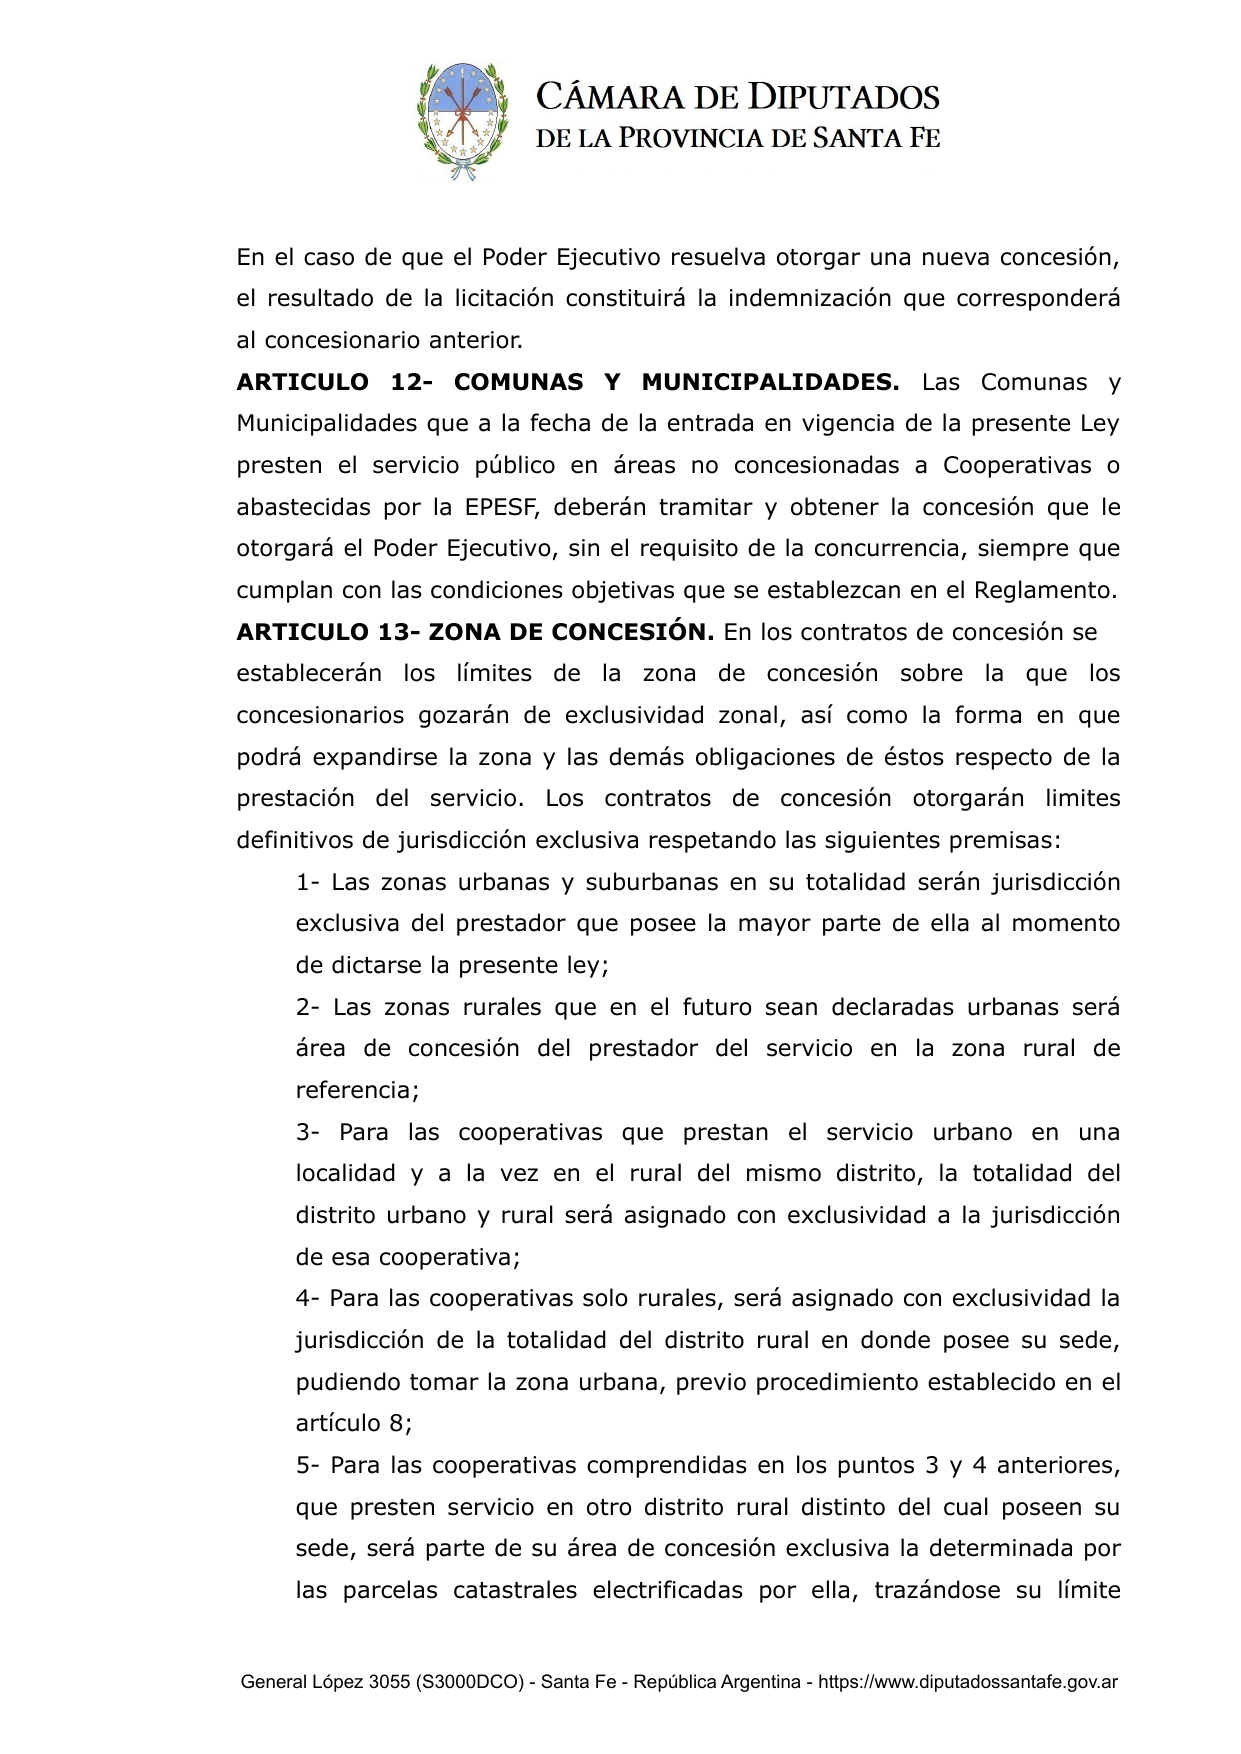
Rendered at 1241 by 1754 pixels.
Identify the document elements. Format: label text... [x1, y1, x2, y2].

text 2- Las zonas rurales que en el futuro sean declaradas urbanas será área de concesión del prestador del servicio en la zona rural de referencia; [295, 992, 1122, 1103]
text establecerán los límites de la zona de concesión sobre la que los concesionarios gozarán de exclusividad zonal, así como la forma en que podrá expandirse la zona y las demás obligaciones de éstos respecto de la prestación del servicio. Los contratos de concesión otorgarán limites definitivos de jurisdicción exclusiva respetando las siguientes premisas: [236, 659, 1122, 853]
text En el caso de que el Poder Ejecutivo resuelva otorgar una nueva concesión, el resultado de la licitación constituirá la indemnización que corresponderá al concesionario anterior. [236, 242, 1122, 353]
picture [413, 59, 945, 183]
text 3- Para las cooperativas que prestan el servicio urbano en una localidad y a la vez en el rural del mismo distrito, la totalidad del distrito urbano y rural será asignado con exclusividad a la jurisdicción de esa cooperativa; [295, 1117, 1122, 1270]
text ARTICULO 13- ZONA DE CONCESIÓN. En los contratos de concesión se [236, 617, 1122, 645]
text 4- Para las cooperativas solo rurales, será asignado con exclusividad la jurisdicción de la totalidad del distrito rural en donde posee su sede, pudiendo tomar la zona urbana, previo procedimiento establecido en el artículo 8; [295, 1284, 1122, 1437]
text ARTICULO 12- COMUNAS Y MUNICIPALIDADES. Las Comunas y Municipalidades que a la fecha de la entrada en vigencia de la presente Ley presten el servicio público en áreas no concesionadas a Cooperativas o abastecidas por la EPESF, deberán tramitar y obtener la concesión que le otorgará el Poder Ejecutivo, sin el requisito de la concurrencia, siempre que cumplan con las condiciones objetivas que se establezcan en el Reglamento. [236, 367, 1122, 603]
text 5- Para las cooperativas comprendidas en los puntos 3 y 4 anteriores, que presten servicio en otro distrito rural distinto del cual poseen su sede, será parte de su área de concesión exclusiva la determinada por las parcelas catastrales electrificadas por ella, trazándose su límite [295, 1451, 1122, 1603]
text 1- Las zonas urbanas y suburbanas en su totalidad serán jurisdicción exclusiva del prestador que posee la mayor parte de ella al momento de dictarse la presente ley; [295, 867, 1122, 978]
